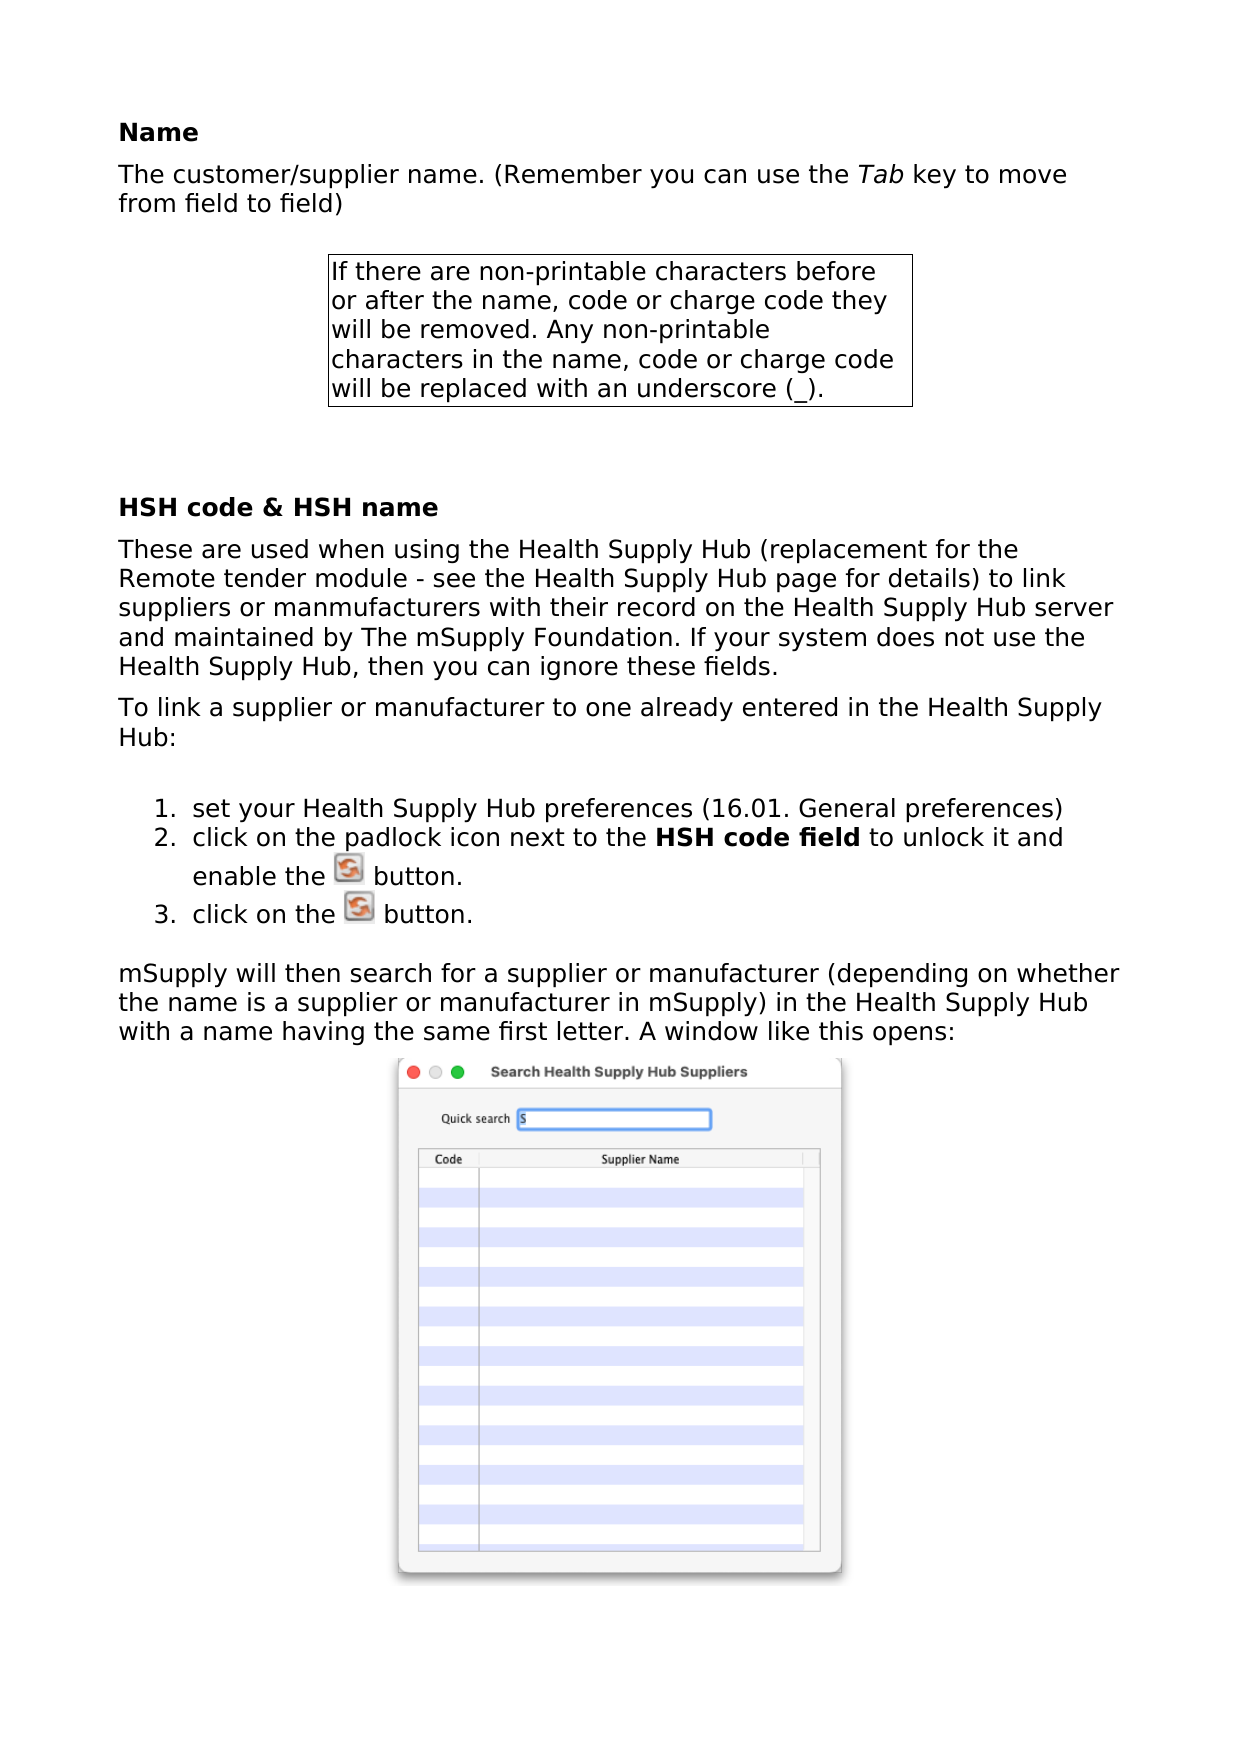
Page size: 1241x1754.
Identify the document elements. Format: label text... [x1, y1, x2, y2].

picture [385, 1058, 855, 1586]
text mSupply will then search for a supplier or manufacturer (depending on whether the name is a supplier or manufacturer in mSupply) in the Health Supply Hub with a name having the same first letter. A window like this opens: [118, 959, 1122, 1046]
text To link a supplier or manufacturer to one already entered in the Health Supply Hub: [118, 693, 1122, 752]
subtitle HSH code & HSH name [118, 493, 1122, 523]
picture [333, 852, 365, 885]
subtitle Name [118, 118, 1122, 147]
picture [343, 890, 375, 924]
list set your Health Supply Hub preferences (16.01. General preferences) [177, 794, 1122, 823]
text The customer/supplier name. (Remember you can use the Tab key to move from field to field) [118, 160, 1122, 218]
table_header If there are non-printable characters before or after the name, code or charge code they will be removed. Any non-printable characters in the name, code or charge code will be replaced with an underscore (_). [329, 255, 912, 406]
list click on the padlock icon next to the HSH code field to unlock it and enable the button. [177, 823, 1122, 891]
text These are used when using the Health Supply Hub (replacement for the Remote tender module - see the Health Supply Hub page for details) to link suppliers or manmufacturers with their record on the Health Supply Hub server and maintained by The mSupply Foundation. If your system does not use the Health Supply Hub, then you can ignore these fields. [118, 535, 1122, 681]
list click on the button. [177, 891, 1122, 929]
